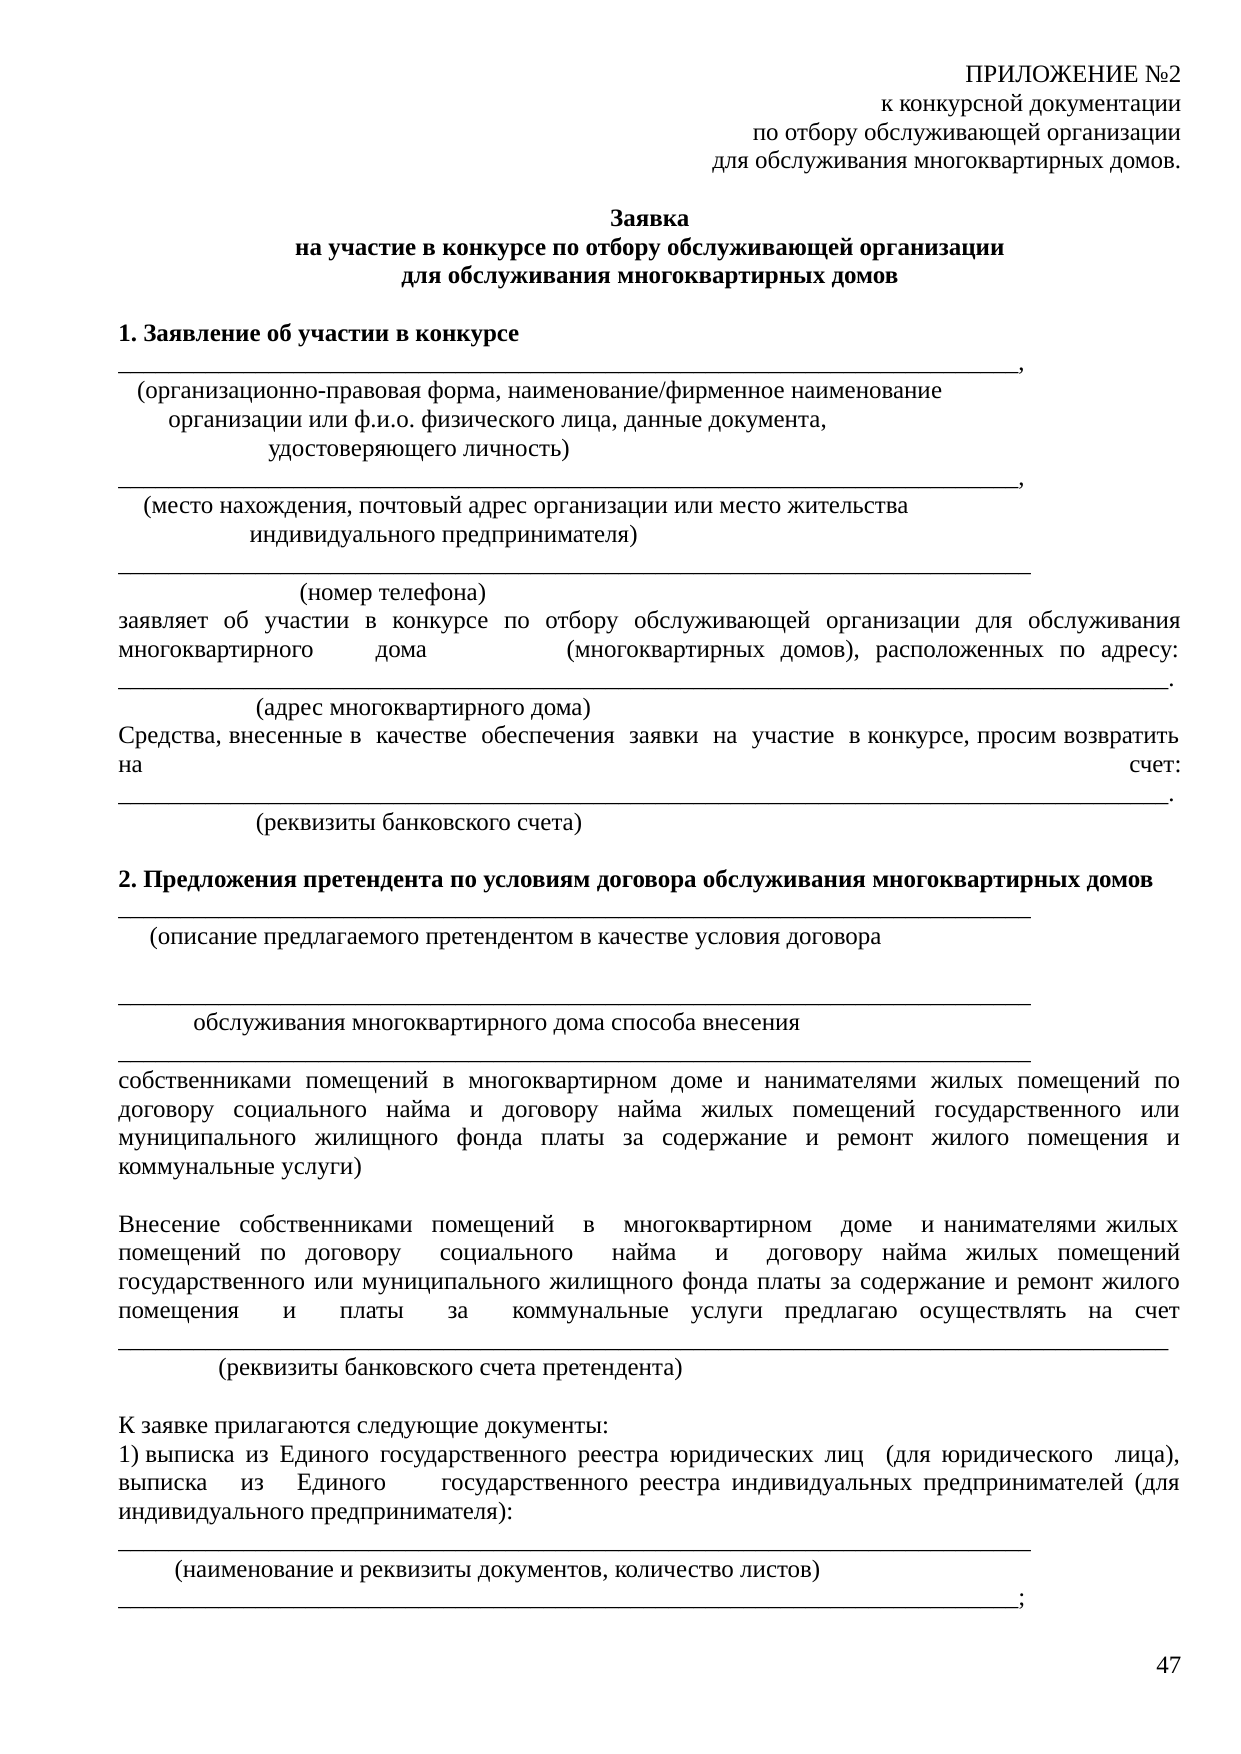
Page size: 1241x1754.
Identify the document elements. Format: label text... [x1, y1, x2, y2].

text индивидуального предпринимателя) [118, 519, 1181, 548]
text ________________________________________________________________________, [118, 462, 1181, 490]
text ________________________________________________________________________; [118, 1582, 1181, 1611]
text (реквизиты банковского счета претендента) [118, 1352, 1181, 1381]
text обслуживания многоквартирного дома способа внесения [118, 1007, 1181, 1036]
text (место нахождения, почтовый адрес организации или место жительства [118, 490, 1181, 519]
text _________________________________________________________________________ [118, 548, 1181, 577]
text _________________________________________________________________________ [118, 1525, 1181, 1554]
text (описание предлагаемого претендентом в качестве условия договора [118, 921, 1181, 950]
text К заявке прилагаются следующие документы: [118, 1410, 1181, 1439]
text для обслуживания многоквартирных домов. [118, 145, 1181, 174]
text _________________________________________________________________________ [118, 892, 1181, 921]
text организации или ф.и.о. физического лица, данные документа, [118, 404, 1181, 433]
text (наименование и реквизиты документов, количество листов) [118, 1554, 1181, 1582]
text (номер телефона) [118, 577, 1181, 605]
text ПРИЛОЖЕНИЕ №2 [118, 59, 1181, 88]
text (организационно-правовая форма, наименование/фирменное наименование [118, 375, 1181, 404]
text Внесение собственниками помещений в многоквартирном доме и нанимателями жилых помещений по договору социального найма и договору найма жилых помещений государственного или муниципального жилищного фонда платы за содержание и ремонт жилого помещения и платы за коммунальные услуги предлагаю осуществлять на счет ____________________________________________________________________________________ [118, 1209, 1181, 1352]
text 2. Предложения претендента по условиям договора обслуживания многоквартирных домов [118, 864, 1181, 892]
text 1) выписка из Единого государственного реестра юридических лиц (для юридического лица), выписка из Единого государственного реестра индивидуальных предпринимателей (для индивидуального предпринимателя): [118, 1439, 1181, 1525]
text (адрес многоквартирного дома) [118, 692, 1181, 720]
text ________________________________________________________________________, [118, 347, 1181, 375]
text _________________________________________________________________________ [118, 979, 1181, 1007]
text Заявка [118, 203, 1181, 232]
text по отбору обслуживающей организации [118, 117, 1181, 145]
text (реквизиты банковского счета) [118, 807, 1181, 835]
text заявляет об участии в конкурсе по отбору обслуживающей организации для обслуживания многоквартирного дома (многоквартирных домов), расположенных по адресу: ____________________________________________________________________________________. [118, 605, 1181, 692]
text на участие в конкурсе по отбору обслуживающей организации [118, 232, 1181, 260]
text _________________________________________________________________________ [118, 1036, 1181, 1065]
text к конкурсной документации [118, 88, 1181, 117]
text 1. Заявление об участии в конкурсе [118, 318, 1181, 347]
text удостоверяющего личность) [118, 433, 1181, 462]
text собственниками помещений в многоквартирном доме и нанимателями жилых помещений по договору социального найма и договору найма жилых помещений государственного или муниципального жилищного фонда платы за содержание и ремонт жилого помещения и коммунальные услуги) [118, 1065, 1181, 1180]
text Средства, внесенные в качестве обеспечения заявки на участие в конкурсе, просим возвратить на счет: ____________________________________________________________________________________. [118, 720, 1181, 807]
text для обслуживания многоквартирных домов [118, 260, 1181, 289]
